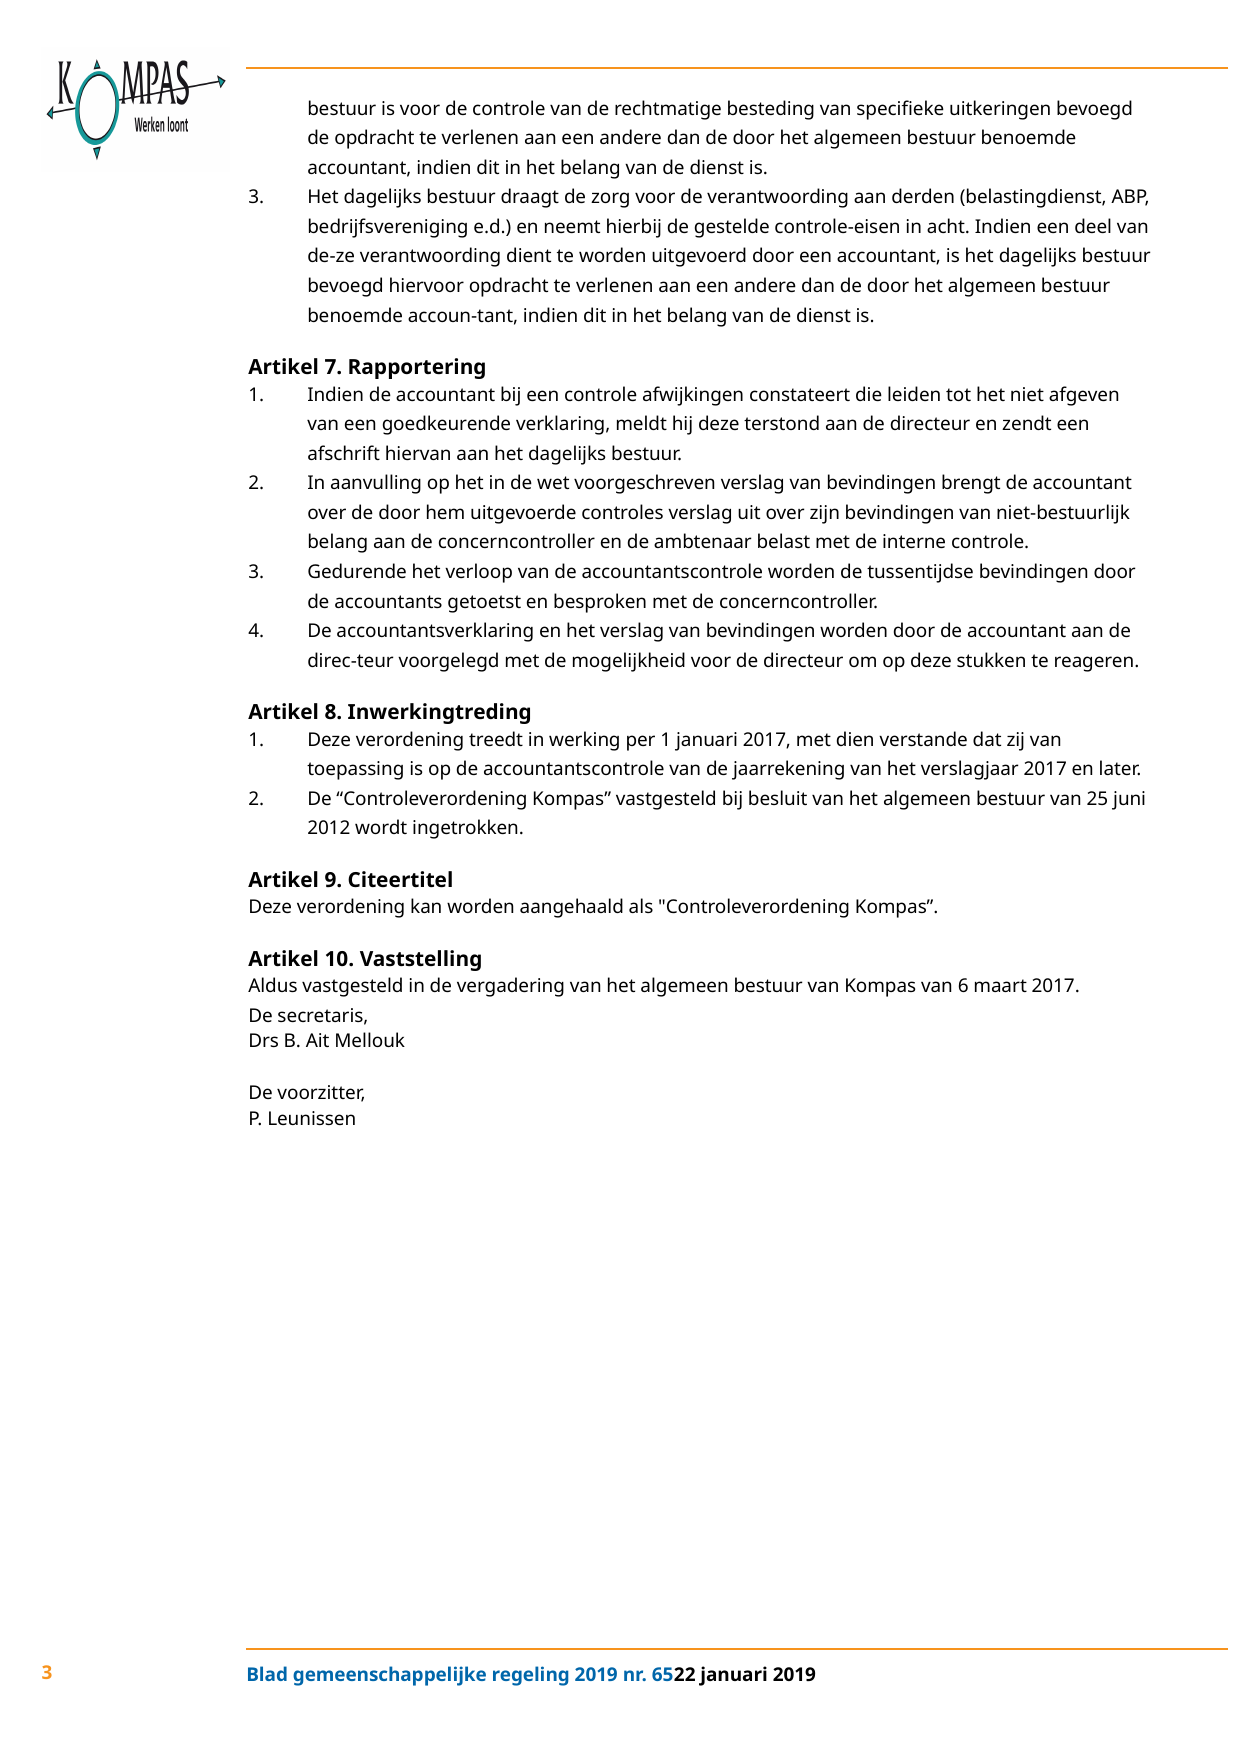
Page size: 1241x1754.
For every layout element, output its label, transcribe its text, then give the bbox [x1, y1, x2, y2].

text Deze verordening kan worden aangehaald als "Controleverordening Kompas”. [248, 893, 1152, 919]
list bestuur is voor de controle van de rechtmatige besteding van specifieke uitkeringen bevoegd de opdracht te verlenen aan een andere dan de door het algemeen bestuur benoemde accountant, indien dit in het belang van de dienst is. [248, 95, 1152, 180]
text Artikel 8. Inwerkingtreding [248, 697, 1152, 726]
text Artikel 7. Rapportering [248, 352, 1152, 381]
list Gedurende het verloop van de accountantscontrole worden de tussentijdse bevindingen door de accountants getoetst en besproken met de concerncontroller. [248, 558, 1152, 613]
text De secretaris, [248, 1002, 1152, 1028]
text Drs B. Ait Mellouk [248, 1028, 1152, 1053]
list Indien de accountant bij een controle afwijkingen constateert die leiden tot het niet afgeven van een goedkeurende verklaring, meldt hij deze terstond aan de directeur en zendt een afschrift hiervan aan het dagelijks bestuur. [248, 381, 1152, 466]
text Artikel 9. Citeertitel [248, 865, 1152, 893]
list De accountantsverklaring en het verslag van bevindingen worden door de accountant aan de direc-teur voorgelegd met de mogelijkheid voor de directeur om op deze stukken te reageren. [248, 617, 1152, 673]
text Artikel 10. Vaststelling [248, 944, 1152, 972]
list De “Controleverordening Kompas” vastgesteld bij besluit van het algemeen bestuur van 25 juni 2012 wordt ingetrokken. [248, 785, 1152, 840]
list Het dagelijks bestuur draagt de zorg voor de verantwoording aan derden (belastingdienst, ABP, bedrijfsvereniging e.d.) en neemt hierbij de gestelde controle-eisen in acht. Indien een deel van de-ze verantwoording dient te worden uitgevoerd door een accountant, is het dagelijks bestuur bevoegd hiervoor opdracht te verlenen aan een andere dan de door het algemeen bestuur benoemde accoun-tant, indien dit in het belang van de dienst is. [248, 183, 1152, 328]
list Deze verordening treedt in werking per 1 januari 2017, met dien verstande dat zij van toepassing is op de accountantscontrole van de jaarrekening van het verslagjaar 2017 en later. [248, 726, 1152, 781]
text De voorzitter, [248, 1079, 1152, 1105]
text Aldus vastgesteld in de vergadering van het algemeen bestuur van Kompas van 6 maart 2017. [248, 972, 1152, 998]
picture [41, 47, 231, 172]
text P. Leunissen [248, 1105, 1152, 1131]
list In aanvulling op het in de wet voorgeschreven verslag van bevindingen brengt de accountant over de door hem uitgevoerde controles verslag uit over zijn bevindingen van niet-bestuurlijk belang aan de concerncontroller en de ambtenaar belast met de interne controle. [248, 469, 1152, 554]
